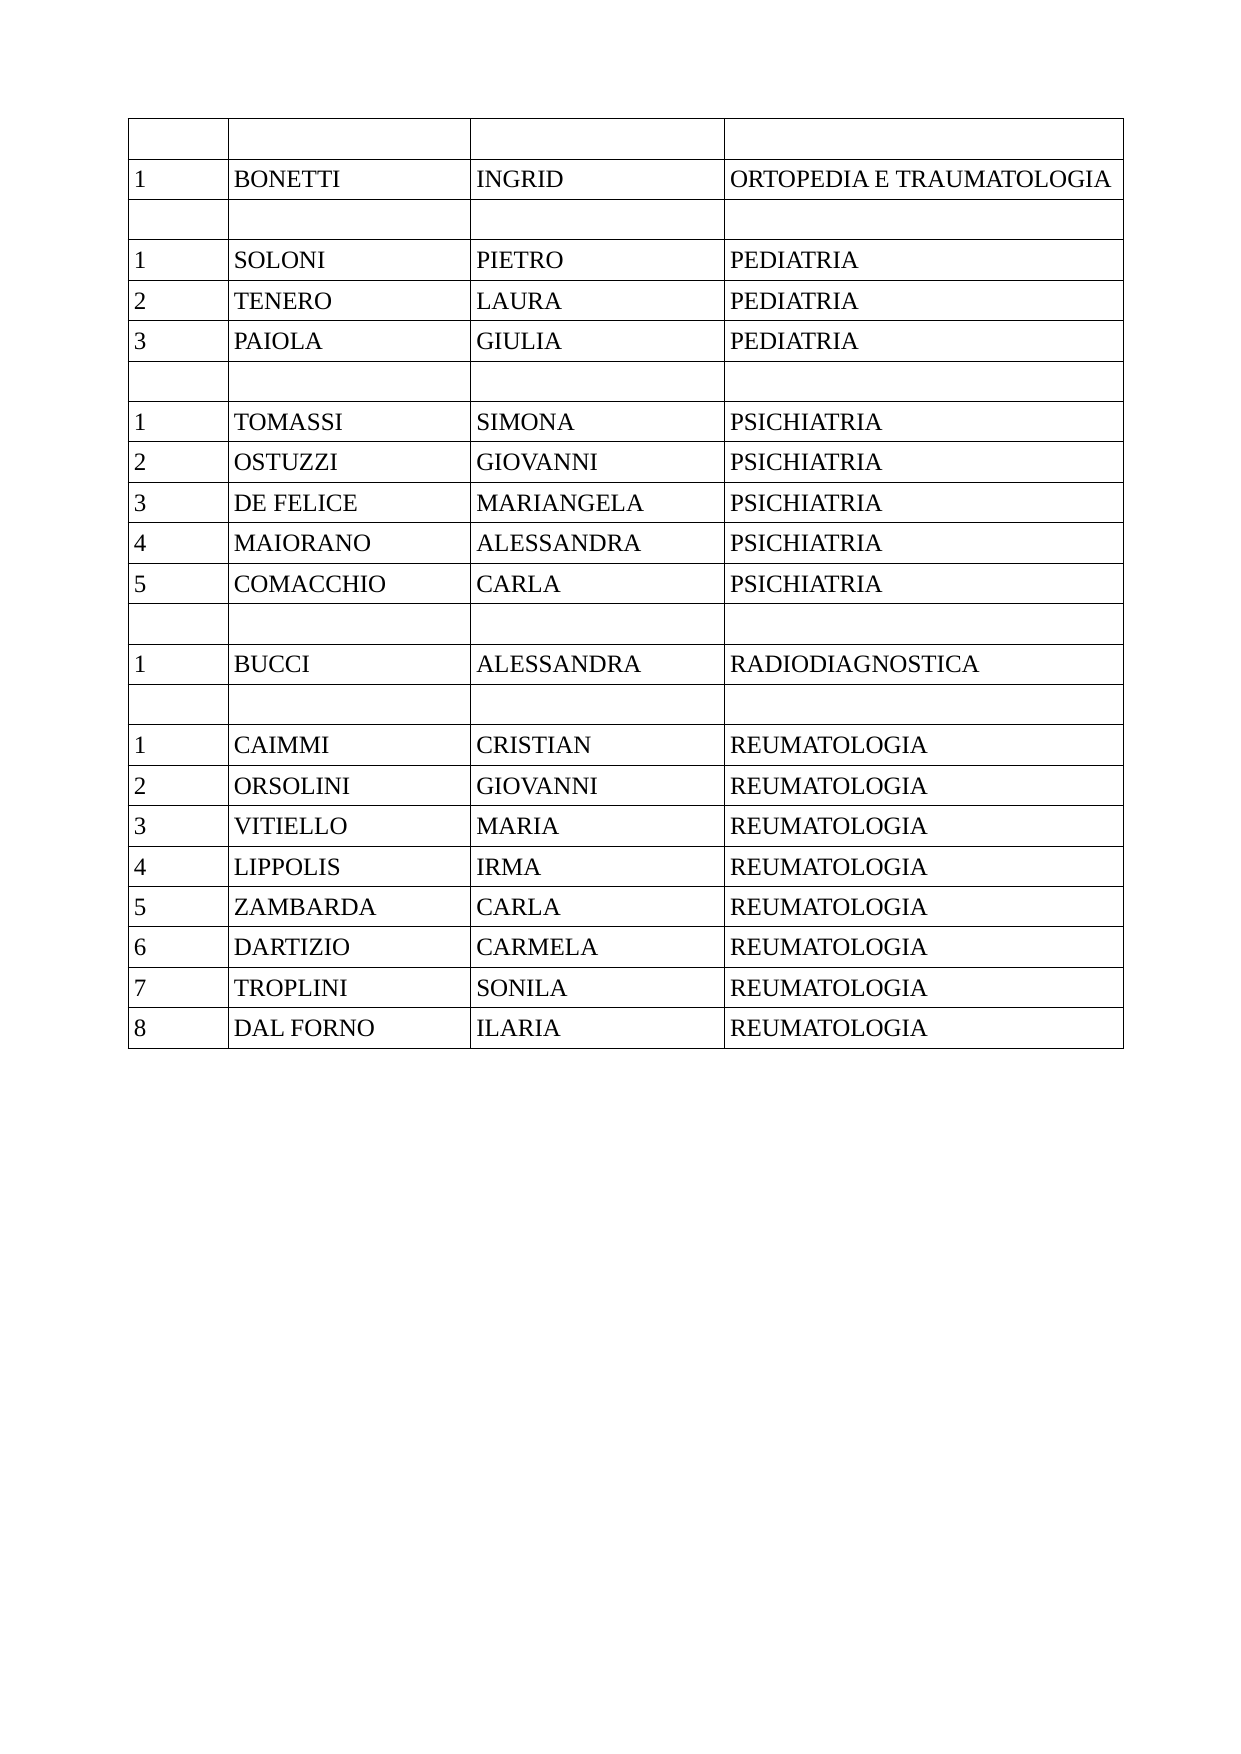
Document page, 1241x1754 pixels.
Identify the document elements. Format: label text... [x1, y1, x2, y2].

table_cell SOLONI [229, 240, 470, 280]
table_cell TENERO [229, 281, 470, 320]
table_cell 7 [129, 968, 228, 1007]
table_cell 3 [129, 483, 228, 522]
table_cell [229, 119, 470, 158]
table_cell GIULIA [471, 321, 724, 361]
table_cell VITIELLO [229, 806, 470, 846]
table_cell GIOVANNI [471, 442, 724, 482]
table_cell ALESSANDRA [471, 645, 724, 684]
table_cell COMACCHIO [229, 564, 470, 603]
table_cell TOMASSI [229, 402, 470, 441]
table_cell 2 [129, 281, 228, 320]
table_cell ILARIA [471, 1008, 724, 1048]
table_cell PEDIATRIA [725, 281, 1123, 320]
table_cell [129, 119, 228, 158]
table_cell DAL FORNO [229, 1008, 470, 1048]
table_cell RADIODIAGNOSTICA [725, 645, 1123, 684]
table_cell REUMATOLOGIA [725, 968, 1123, 1007]
table_cell [471, 604, 724, 643]
table_cell [129, 200, 228, 239]
table_cell BUCCI [229, 645, 470, 684]
table_cell ORTOPEDIA E TRAUMATOLOGIA [725, 160, 1123, 199]
table_cell CARLA [471, 564, 724, 603]
table_cell REUMATOLOGIA [725, 1008, 1123, 1048]
table_cell [471, 119, 724, 158]
table_cell ORSOLINI [229, 766, 470, 805]
table_cell LIPPOLIS [229, 847, 470, 886]
table_cell BONETTI [229, 160, 470, 199]
table_cell REUMATOLOGIA [725, 766, 1123, 805]
table_cell INGRID [471, 160, 724, 199]
table_cell [471, 200, 724, 239]
table_cell ZAMBARDA [229, 887, 470, 926]
table_cell PIETRO [471, 240, 724, 280]
table_cell CARMELA [471, 927, 724, 967]
table_cell [471, 685, 724, 724]
table_cell DARTIZIO [229, 927, 470, 967]
table_cell 4 [129, 847, 228, 886]
table_cell TROPLINI [229, 968, 470, 1007]
table_cell [725, 119, 1123, 158]
table_cell 1 [129, 240, 228, 280]
table_cell 3 [129, 806, 228, 846]
table_cell [471, 362, 724, 401]
table_cell [229, 685, 470, 724]
table_cell DE FELICE [229, 483, 470, 522]
table_cell GIOVANNI [471, 766, 724, 805]
table_cell LAURA [471, 281, 724, 320]
table_cell [129, 362, 228, 401]
table_cell 1 [129, 645, 228, 684]
table_cell PAIOLA [229, 321, 470, 361]
table_cell PEDIATRIA [725, 240, 1123, 280]
table_cell 8 [129, 1008, 228, 1048]
table_cell PSICHIATRIA [725, 442, 1123, 482]
table_cell REUMATOLOGIA [725, 806, 1123, 846]
table_cell ALESSANDRA [471, 523, 724, 563]
table_cell REUMATOLOGIA [725, 927, 1123, 967]
table_cell PSICHIATRIA [725, 483, 1123, 522]
table_cell SONILA [471, 968, 724, 1007]
table_cell IRMA [471, 847, 724, 886]
table_cell PEDIATRIA [725, 321, 1123, 361]
table_cell [725, 200, 1123, 239]
table_cell 2 [129, 442, 228, 482]
table_cell 6 [129, 927, 228, 967]
table_cell REUMATOLOGIA [725, 725, 1123, 765]
table_cell REUMATOLOGIA [725, 887, 1123, 926]
table_cell 5 [129, 564, 228, 603]
table_cell 1 [129, 725, 228, 765]
table_cell MARIA [471, 806, 724, 846]
table_cell [229, 362, 470, 401]
table_cell [725, 604, 1123, 643]
table_cell 5 [129, 887, 228, 926]
table_cell PSICHIATRIA [725, 402, 1123, 441]
table_cell SIMONA [471, 402, 724, 441]
table_cell CARLA [471, 887, 724, 926]
table_cell CAIMMI [229, 725, 470, 765]
table_cell 1 [129, 402, 228, 441]
table_cell 1 [129, 160, 228, 199]
table_cell 4 [129, 523, 228, 563]
table_cell [129, 685, 228, 724]
table_cell [229, 604, 470, 643]
table_cell PSICHIATRIA [725, 523, 1123, 563]
table_cell PSICHIATRIA [725, 564, 1123, 603]
table_cell [129, 604, 228, 643]
table_cell [229, 200, 470, 239]
table_cell [725, 685, 1123, 724]
table_cell MARIANGELA [471, 483, 724, 522]
table_cell [725, 362, 1123, 401]
table_cell MAIORANO [229, 523, 470, 563]
table_cell 2 [129, 766, 228, 805]
table_cell REUMATOLOGIA [725, 847, 1123, 886]
table_cell 3 [129, 321, 228, 361]
table_cell CRISTIAN [471, 725, 724, 765]
table_cell OSTUZZI [229, 442, 470, 482]
